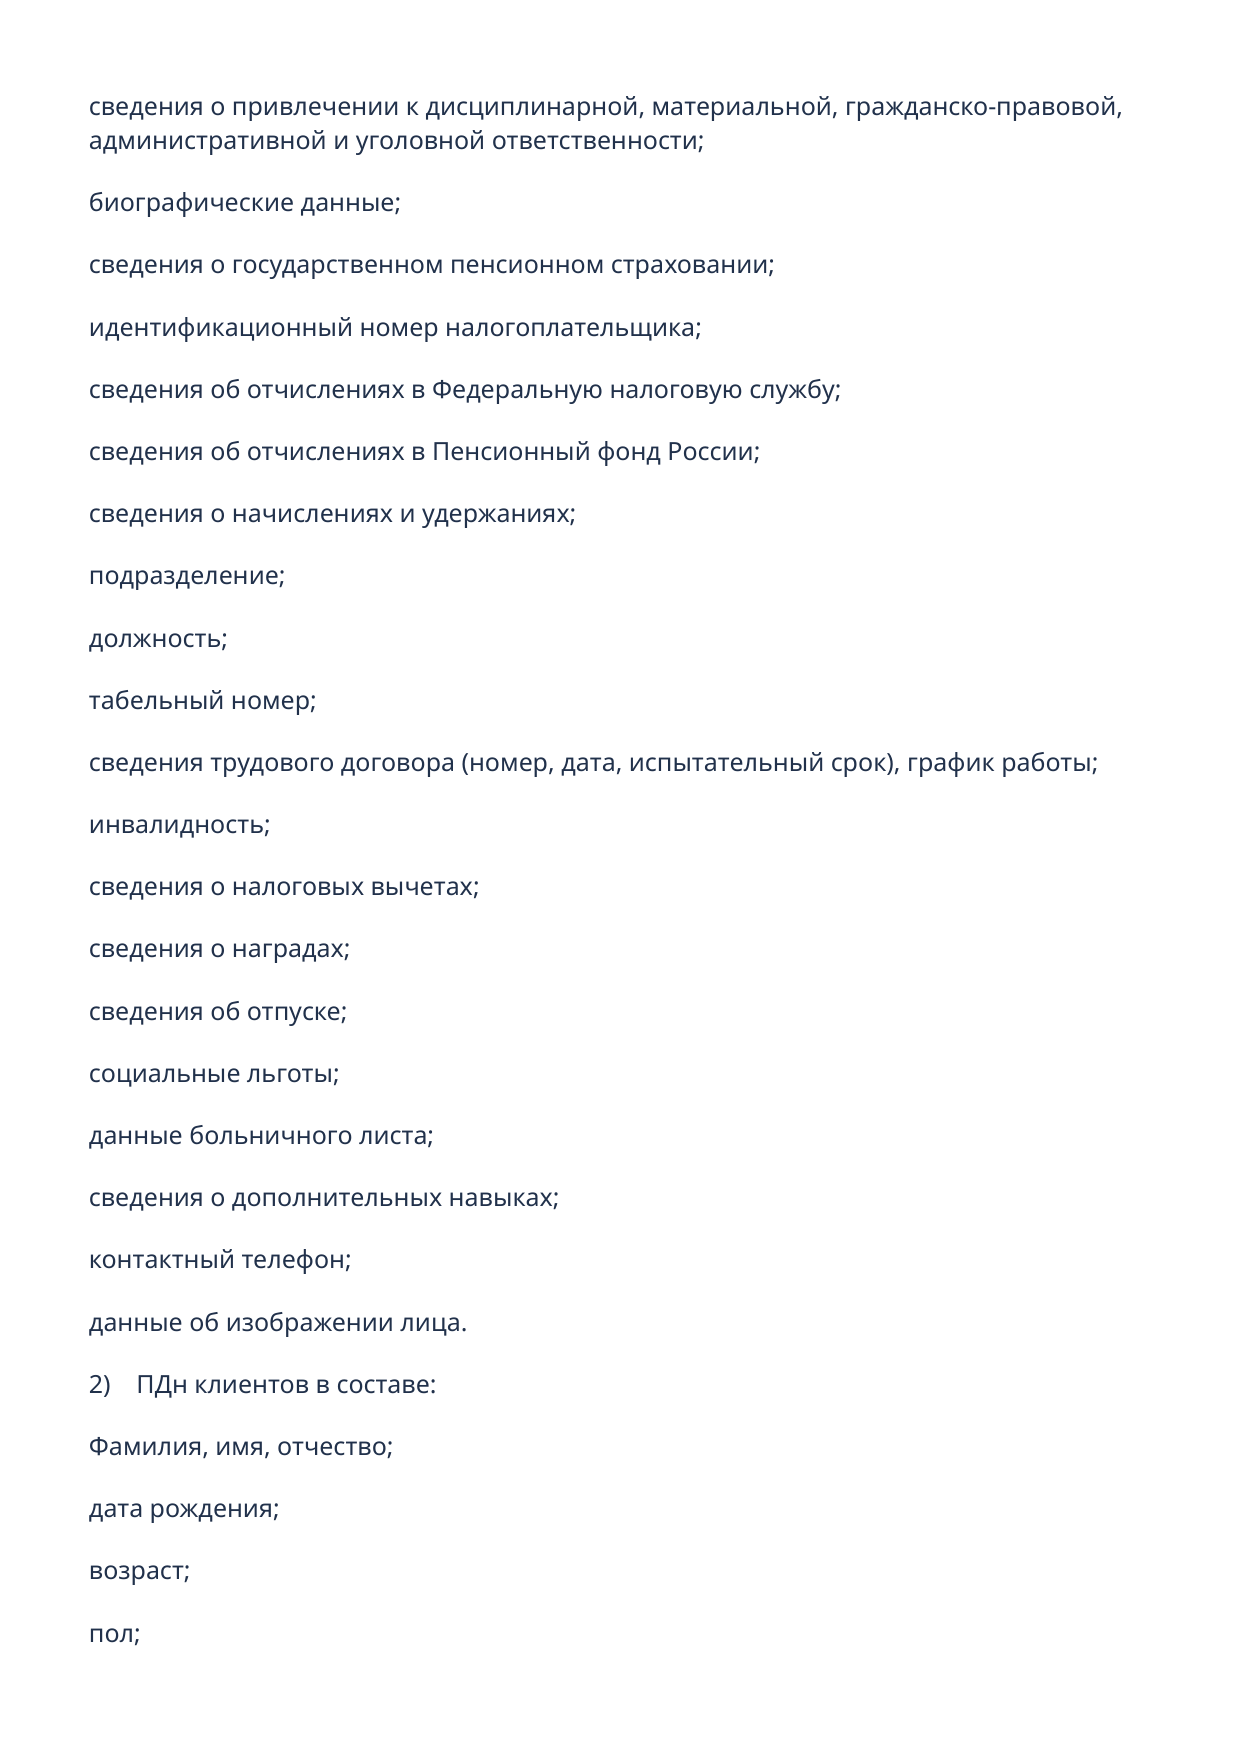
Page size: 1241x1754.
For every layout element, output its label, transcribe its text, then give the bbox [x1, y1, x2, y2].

text идентификационный номер налогоплательщика; [89, 309, 1152, 343]
text должность; [89, 620, 1152, 654]
text контактный телефон; [89, 1242, 1152, 1276]
text сведения о наградах; [89, 931, 1152, 965]
text сведения об отчислениях в Пенсионный фонд России; [89, 434, 1152, 468]
text табельный номер; [89, 682, 1152, 716]
text сведения о налоговых вычетах; [89, 869, 1152, 903]
text данные больничного листа; [89, 1118, 1152, 1152]
text Фамилия, имя, отчество; [89, 1429, 1152, 1463]
text сведения о дополнительных навыках; [89, 1180, 1152, 1214]
text сведения о привлечении к дисциплинарной, материальной, гражданско-правовой, административной и уголовной ответственности; [89, 89, 1152, 157]
text данные об изображении лица. [89, 1304, 1152, 1338]
text сведения об отчислениях в Федеральную налоговую службу; [89, 371, 1152, 406]
text биографические данные; [89, 185, 1152, 219]
text подразделение; [89, 558, 1152, 592]
text сведения о начислениях и удержаниях; [89, 496, 1152, 530]
text дата рождения; [89, 1491, 1152, 1525]
text пол; [89, 1615, 1152, 1649]
text инвалидность; [89, 807, 1152, 841]
text 2) ПДн клиентов в составе: [89, 1366, 1152, 1401]
text возраст; [89, 1553, 1152, 1587]
text сведения об отпуске; [89, 993, 1152, 1027]
text сведения о государственном пенсионном страховании; [89, 247, 1152, 281]
text социальные льготы; [89, 1056, 1152, 1089]
text сведения трудового договора (номер, дата, испытательный срок), график работы; [89, 744, 1152, 779]
